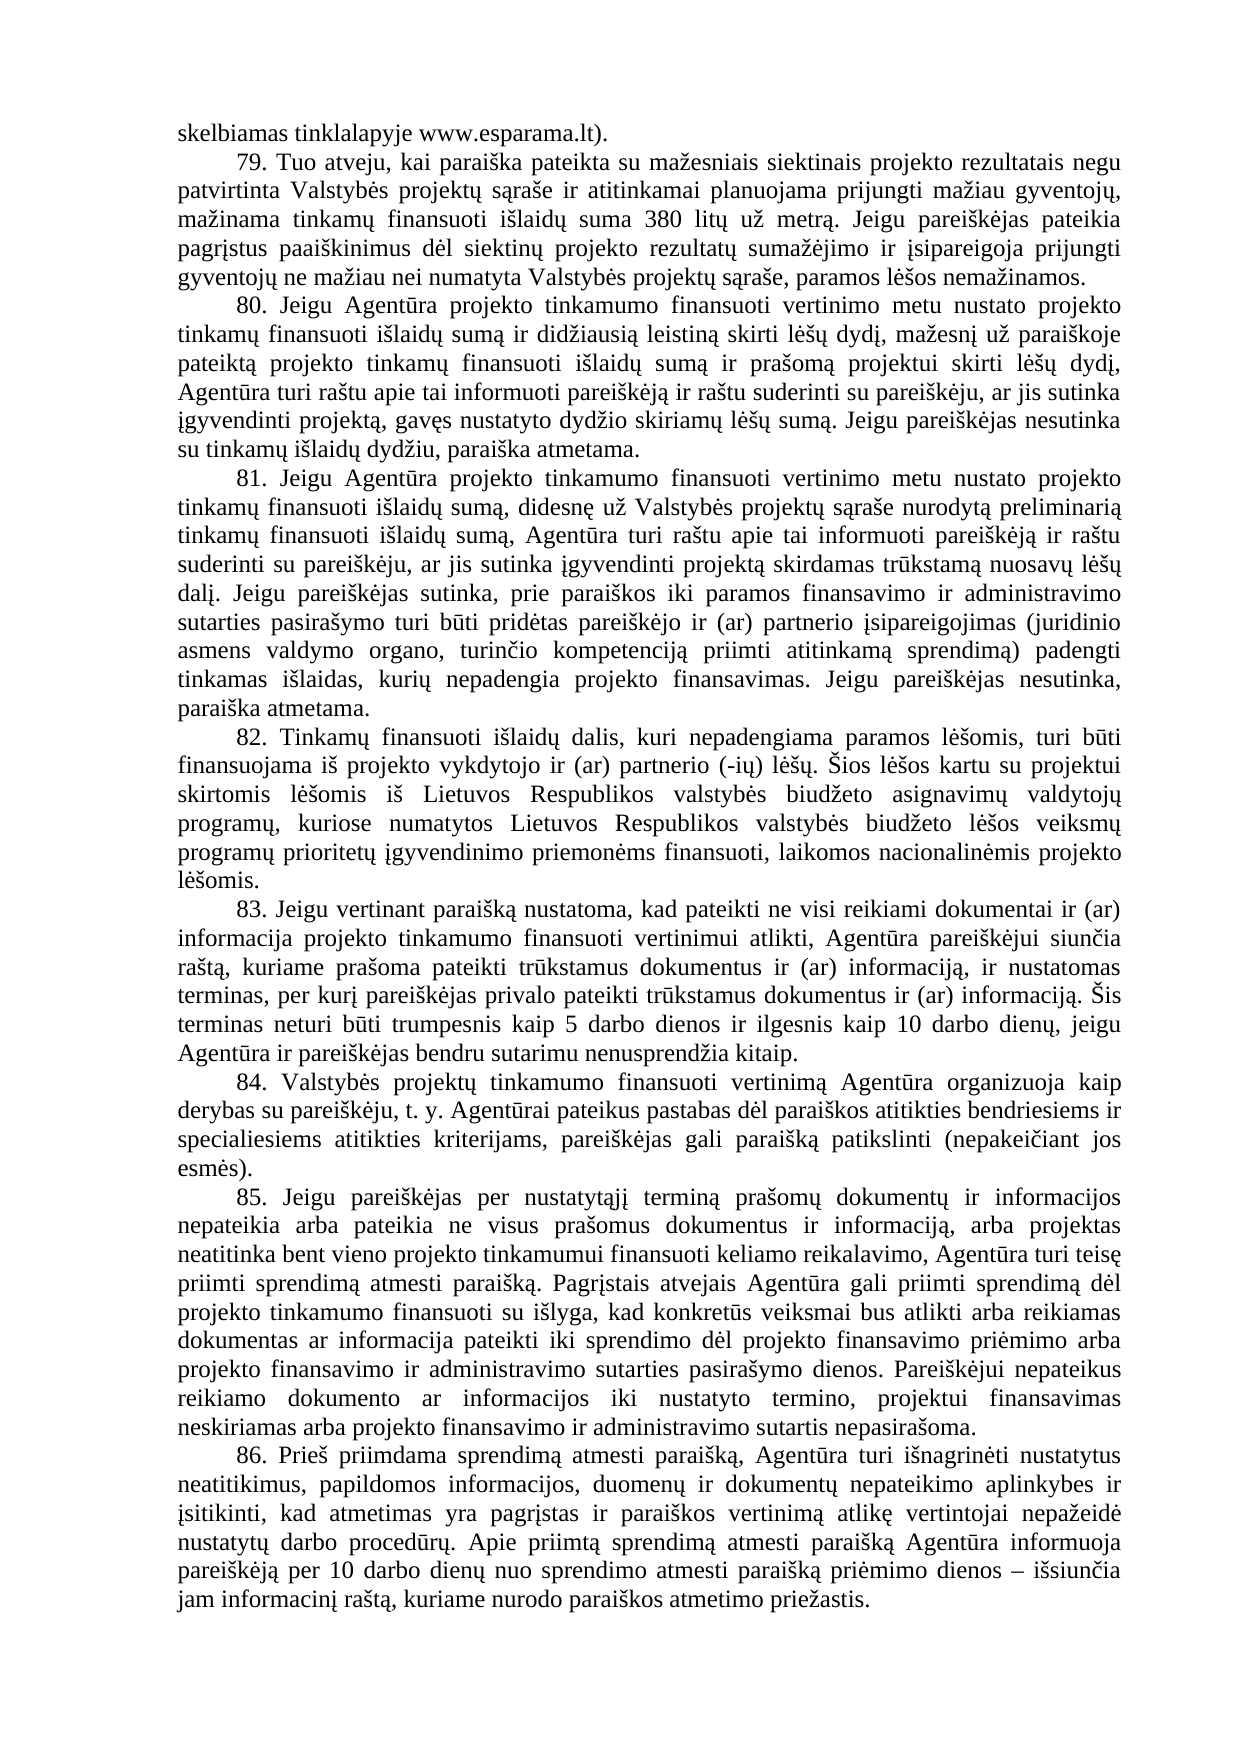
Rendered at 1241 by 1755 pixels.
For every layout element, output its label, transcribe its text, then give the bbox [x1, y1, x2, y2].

text 79. Tuo atveju, kai paraiška pateikta su mažesniais siektinais projekto rezultatais negu patvirtinta Valstybės projektų sąraše ir atitinkamai planuojama prijungti mažiau gyventojų, mažinama tinkamų finansuoti išlaidų suma 380 litų už metrą. Jeigu pareiškėjas pateikia pagrįstus paaiškinimus dėl siektinų projekto rezultatų sumažėjimo ir įsipareigoja prijungti gyventojų ne mažiau nei numatyta Valstybės projektų sąraše, paramos lėšos nemažinamos. [177, 147, 1122, 291]
text 81. Jeigu Agentūra projekto tinkamumo finansuoti vertinimo metu nustato projekto tinkamų finansuoti išlaidų sumą, didesnę už Valstybės projektų sąraše nurodytą preliminarią tinkamų finansuoti išlaidų sumą, Agentūra turi raštu apie tai informuoti pareiškėją ir raštu suderinti su pareiškėju, ar jis sutinka įgyvendinti projektą skirdamas trūkstamą nuosavų lėšų dalį. Jeigu pareiškėjas sutinka, prie paraiškos iki paramos finansavimo ir administravimo sutarties pasirašymo turi būti pridėtas pareiškėjo ir (ar) partnerio įsipareigojimas (juridinio asmens valdymo organo, turinčio kompetenciją priimti atitinkamą sprendimą) padengti tinkamas išlaidas, kurių nepadengia projekto finansavimas. Jeigu pareiškėjas nesutinka, paraiška atmetama. [177, 463, 1122, 722]
text 84. Valstybės projektų tinkamumo finansuoti vertinimą Agentūra organizuoja kaip derybas su pareiškėju, t. y. Agentūrai pateikus pastabas dėl paraiškos atitikties bendriesiems ir specialiesiems atitikties kriterijams, pareiškėjas gali paraišką patikslinti (nepakeičiant jos esmės). [177, 1067, 1122, 1182]
text 85. Jeigu pareiškėjas per nustatytąjį terminą prašomų dokumentų ir informacijos nepateikia arba pateikia ne visus prašomus dokumentus ir informaciją, arba projektas neatitinka bent vieno projekto tinkamumui finansuoti keliamo reikalavimo, Agentūra turi teisę priimti sprendimą atmesti paraišką. Pagrįstais atvejais Agentūra gali priimti sprendimą dėl projekto tinkamumo finansuoti su išlyga, kad konkretūs veiksmai bus atlikti arba reikiamas dokumentas ar informacija pateikti iki sprendimo dėl projekto finansavimo priėmimo arba projekto finansavimo ir administravimo sutarties pasirašymo dienos. Pareiškėjui nepateikus reikiamo dokumento ar informacijos iki nustatyto termino, projektui finansavimas neskiriamas arba projekto finansavimo ir administravimo sutartis nepasirašoma. [177, 1182, 1122, 1441]
text 82. Tinkamų finansuoti išlaidų dalis, kuri nepadengiama paramos lėšomis, turi būti finansuojama iš projekto vykdytojo ir (ar) partnerio (-ių) lėšų. Šios lėšos kartu su projektui skirtomis lėšomis iš Lietuvos Respublikos valstybės biudžeto asignavimų valdytojų programų, kuriose numatytos Lietuvos Respublikos valstybės biudžeto lėšos veiksmų programų prioritetų įgyvendinimo priemonėms finansuoti, laikomos nacionalinėmis projekto lėšomis. [177, 722, 1122, 894]
text 83. Jeigu vertinant paraišką nustatoma, kad pateikti ne visi reikiami dokumentai ir (ar) informacija projekto tinkamumo finansuoti vertinimui atlikti, Agentūra pareiškėjui siunčia raštą, kuriame prašoma pateikti trūkstamus dokumentus ir (ar) informaciją, ir nustatomas terminas, per kurį pareiškėjas privalo pateikti trūkstamus dokumentus ir (ar) informaciją. Šis terminas neturi būti trumpesnis kaip 5 darbo dienos ir ilgesnis kaip 10 darbo dienų, jeigu Agentūra ir pareiškėjas bendru sutarimu nenusprendžia kitaip. [177, 894, 1122, 1067]
text 80. Jeigu Agentūra projekto tinkamumo finansuoti vertinimo metu nustato projekto tinkamų finansuoti išlaidų sumą ir didžiausią leistiną skirti lėšų dydį, mažesnį už paraiškoje pateiktą projekto tinkamų finansuoti išlaidų sumą ir prašomą projektui skirti lėšų dydį, Agentūra turi raštu apie tai informuoti pareiškėją ir raštu suderinti su pareiškėju, ar jis sutinka įgyvendinti projektą, gavęs nustatyto dydžio skiriamų lėšų sumą. Jeigu pareiškėjas nesutinka su tinkamų išlaidų dydžiu, paraiška atmetama. [177, 291, 1122, 463]
text skelbiamas tinklalapyje www.esparama.lt). [177, 118, 1122, 147]
text 86. Prieš priimdama sprendimą atmesti paraišką, Agentūra turi išnagrinėti nustatytus neatitikimus, papildomos informacijos, duomenų ir dokumentų nepateikimo aplinkybes ir įsitikinti, kad atmetimas yra pagrįstas ir paraiškos vertinimą atlikę vertintojai nepažeidė nustatytų darbo procedūrų. Apie priimtą sprendimą atmesti paraišką Agentūra informuoja pareiškėją per 10 darbo dienų nuo sprendimo atmesti paraišką priėmimo dienos – išsiunčia jam informacinį raštą, kuriame nurodo paraiškos atmetimo priežastis. [177, 1441, 1122, 1613]
